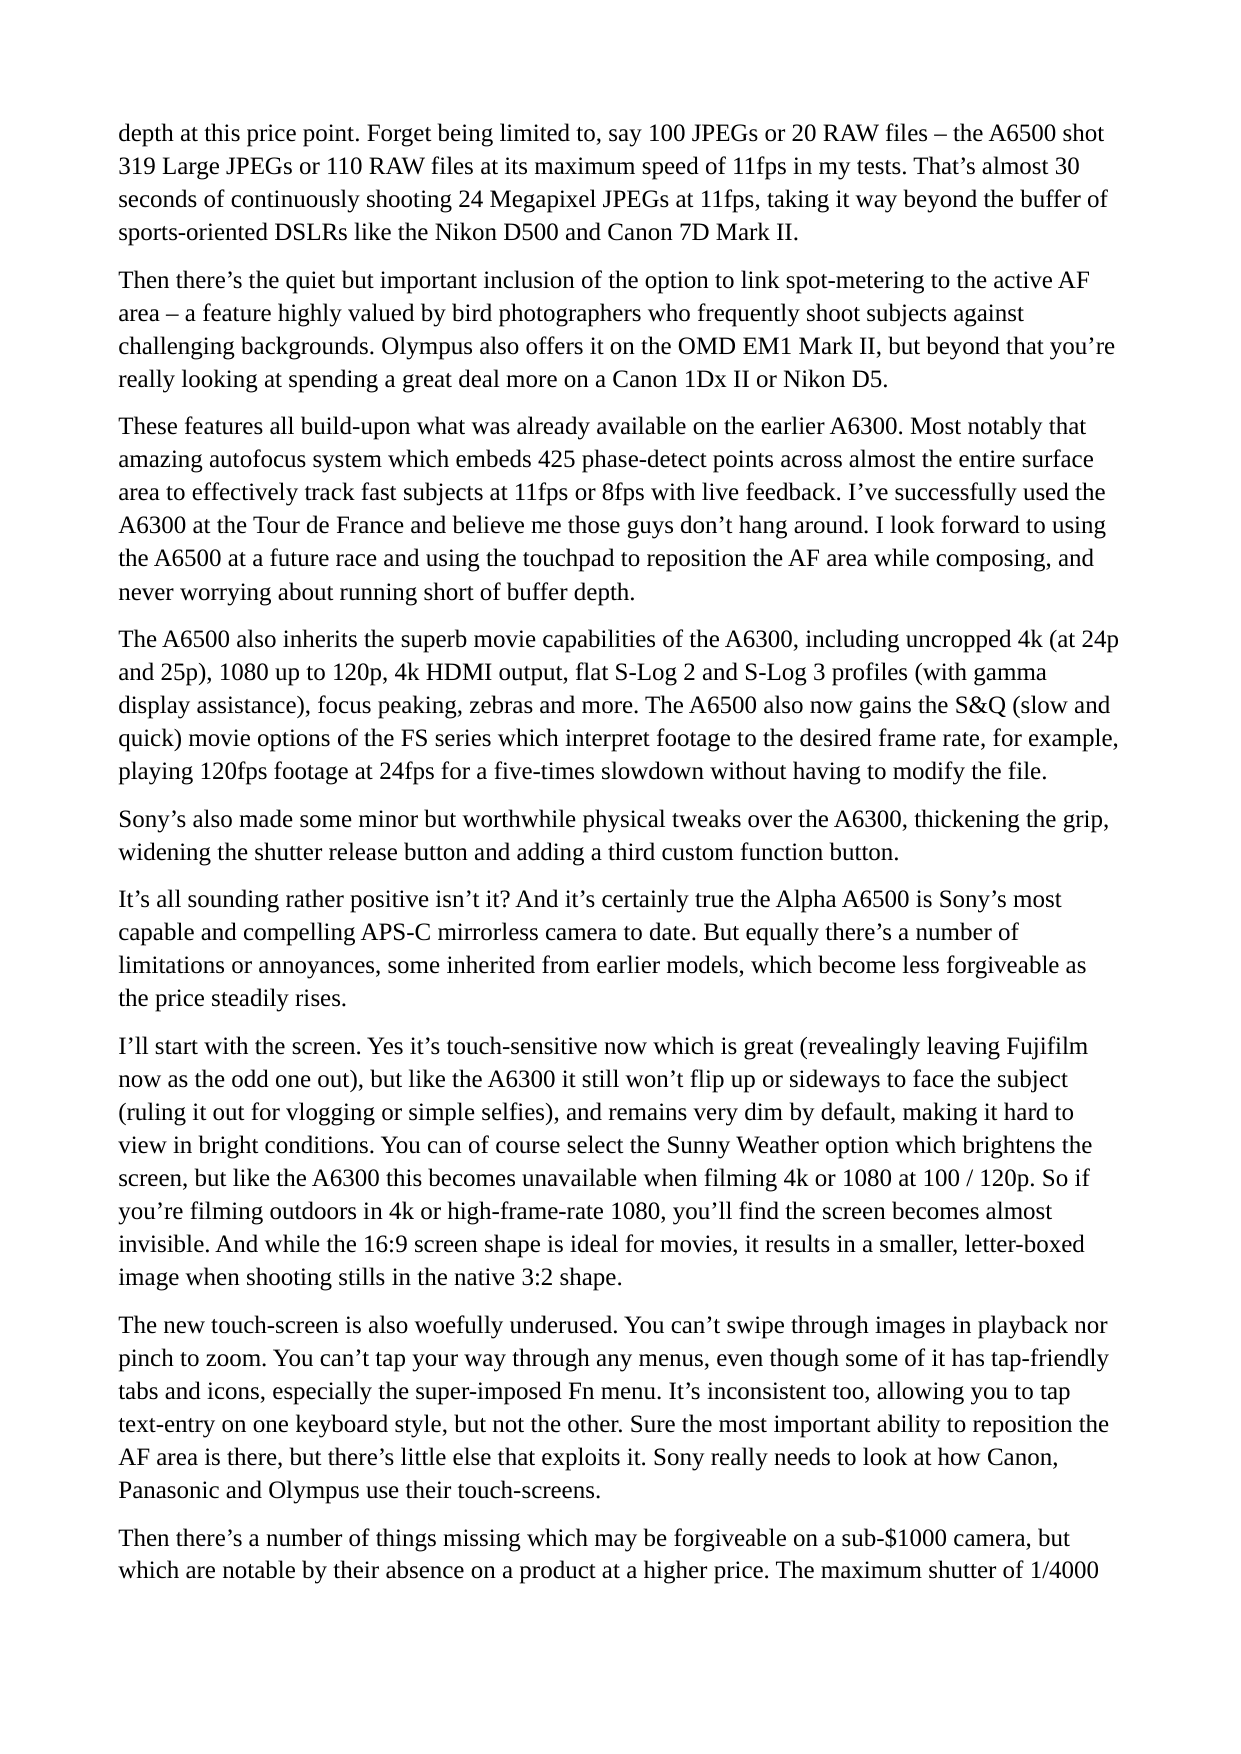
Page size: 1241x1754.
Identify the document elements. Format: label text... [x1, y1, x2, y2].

text Then there’s a number of things missing which may be forgiveable on a sub-$1000 camera, but which are notable by their absence on a product at a higher price. The maximum shutter of 1/4000 [118, 1523, 1122, 1584]
text depth at this price point. Forget being limited to, say 100 JPEGs or 20 RAW files – the A6500 shot 319 Large JPEGs or 110 RAW files at its maximum speed of 11fps in my tests. That’s almost 30 seconds of continuously shooting 24 Megapixel JPEGs at 11fps, taking it way beyond the buffer of sports-oriented DSLRs like the Nikon D500 and Canon 7D Mark II. [118, 118, 1122, 246]
text The A6500 also inherits the superb movie capabilities of the A6300, including uncropped 4k (at 24p and 25p), 1080 up to 120p, 4k HDMI output, flat S-Log 2 and S-Log 3 profiles (with gamma display assistance), focus peaking, zebras and more. The A6500 also now gains the S&Q (slow and quick) movie options of the FS series which interpret footage to the desired frame rate, for example, playing 120fps footage at 24fps for a five-times slowdown without having to modify the file. [118, 624, 1122, 785]
text It’s all sounding rather positive isn’t it? And it’s certainly true the Alpha A6500 is Sony’s most capable and compelling APS-C mirrorless camera to date. But equally there’s a number of limitations or annoyances, some inherited from earlier models, which become less forgiveable as the price steadily rises. [118, 884, 1122, 1012]
text Sony’s also made some minor but worthwhile physical tweaks over the A6300, thickening the grip, widening the shutter release button and adding a third custom function button. [118, 804, 1122, 866]
text The new touch-screen is also woefully underused. You can’t swipe through images in playback nor pinch to zoom. You can’t tap your way through any menus, even though some of it has tap-friendly tabs and icons, especially the super-imposed Fn menu. It’s inconsistent too, allowing you to tap text-entry on one keyboard style, but not the other. Sure the most important ability to reposition the AF area is there, but there’s little else that exploits it. Sony really needs to look at how Canon, Panasonic and Olympus use their touch-screens. [118, 1310, 1122, 1504]
text I’ll start with the screen. Yes it’s touch-sensitive now which is great (revealingly leaving Fujifilm now as the odd one out), but like the A6300 it still won’t flip up or sideways to face the subject (ruling it out for vlogging or simple selfies), and remains very dim by default, making it hard to view in bright conditions. You can of course select the Sunny Weather option which brightens the screen, but like the A6300 this becomes unavailable when filming 4k or 1080 at 100 / 120p. So if you’re filming outdoors in 4k or high-frame-rate 1080, you’ll find the screen becomes almost invisible. And while the 16:9 screen shape is ideal for movies, it results in a smaller, letter-boxed image when shooting stills in the native 3:2 shape. [118, 1031, 1122, 1291]
text Then there’s the quiet but important inclusion of the option to link spot-metering to the active AF area – a feature highly valued by bird photographers who frequently shoot subjects against challenging backgrounds. Olympus also offers it on the OMD EM1 Mark II, but beyond that you’re really looking at spending a great deal more on a Canon 1Dx II or Nikon D5. [118, 265, 1122, 393]
text These features all build-upon what was already available on the earlier A6300. Most notably that amazing autofocus system which embeds 425 phase-detect points across almost the entire surface area to effectively track fast subjects at 11fps or 8fps with live feedback. I’ve successfully used the A6300 at the Tour de France and believe me those guys don’t hang around. I look forward to using the A6500 at a future race and using the touchpad to reposition the AF area while composing, and never worrying about running short of buffer depth. [118, 411, 1122, 605]
